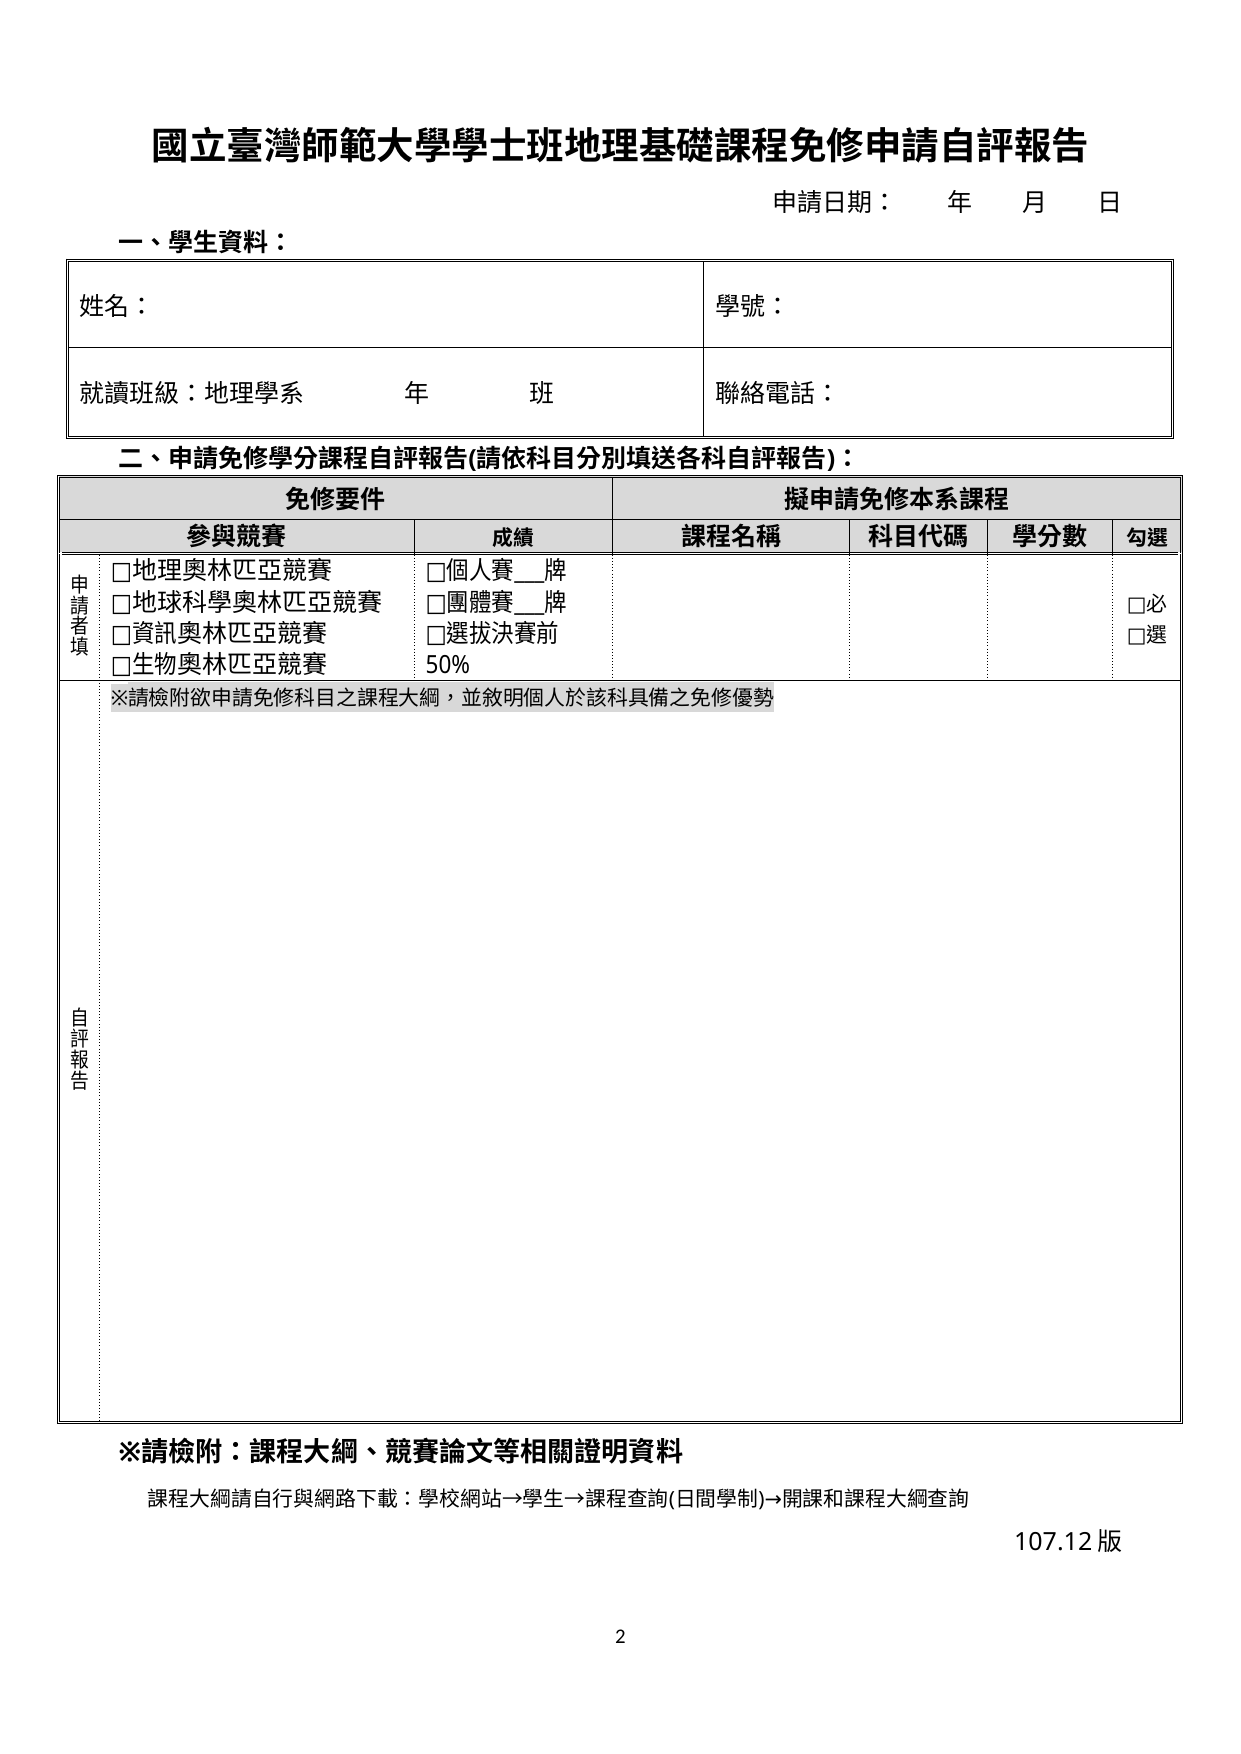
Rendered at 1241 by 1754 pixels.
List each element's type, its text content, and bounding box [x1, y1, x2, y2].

table_cell 自評報告 [60, 681, 99, 1421]
table_header 免修要件 [60, 478, 612, 519]
text 107.12版 [118, 1521, 1122, 1557]
text 國立臺灣師範大學學士班地理基礎課程免修申請自評報告 [118, 118, 1122, 170]
text 二、申請免修學分課程自評報告(請依科目分別填送各科自評報告)： [118, 439, 1122, 475]
table_cell □地理奧林匹亞競賽 □地球科學奧林匹亞競賽 □資訊奧林匹亞競賽 □生物奧林匹亞競賽 [99, 555, 414, 680]
table_cell [612, 555, 849, 680]
table_cell 成績 [415, 520, 612, 552]
table_header 姓名： [69, 262, 703, 347]
table_cell 參與競賽 [60, 520, 414, 552]
table_cell 課程名稱 [613, 520, 849, 552]
table_header 學號： [704, 262, 1171, 347]
text 一、學生資料： [118, 222, 1122, 258]
table_cell □必 □選 [1112, 552, 1180, 680]
table_cell □個人賽___牌 □團體賽___牌 □選拔決賽前50% [414, 555, 612, 680]
table_cell 聯絡電話： [704, 348, 1171, 436]
table_cell [850, 555, 987, 680]
table_cell 學分數 [988, 520, 1112, 552]
table_cell [987, 555, 1112, 680]
table_cell 申 請 者 填 [60, 552, 99, 680]
table_cell 科目代碼 [850, 520, 987, 552]
text 申請日期： 年 月 日 [118, 170, 1122, 222]
table_cell 勾選 [1113, 520, 1180, 552]
text ※請檢附：課程大綱、競賽論文等相關證明資料 [118, 1431, 1122, 1469]
table_cell ※請檢附欲申請免修科目之課程大綱，並敘明個人於該科具備之免修優勢 [99, 681, 1180, 1421]
text 課程大綱請自行與網路下載：學校網站→學生→課程查詢(日間學制)→開課和課程大綱查詢 [148, 1476, 1122, 1514]
table_cell 就讀班級：地理學系 年 班 [69, 348, 703, 436]
table_header 擬申請免修本系課程 [613, 478, 1180, 519]
